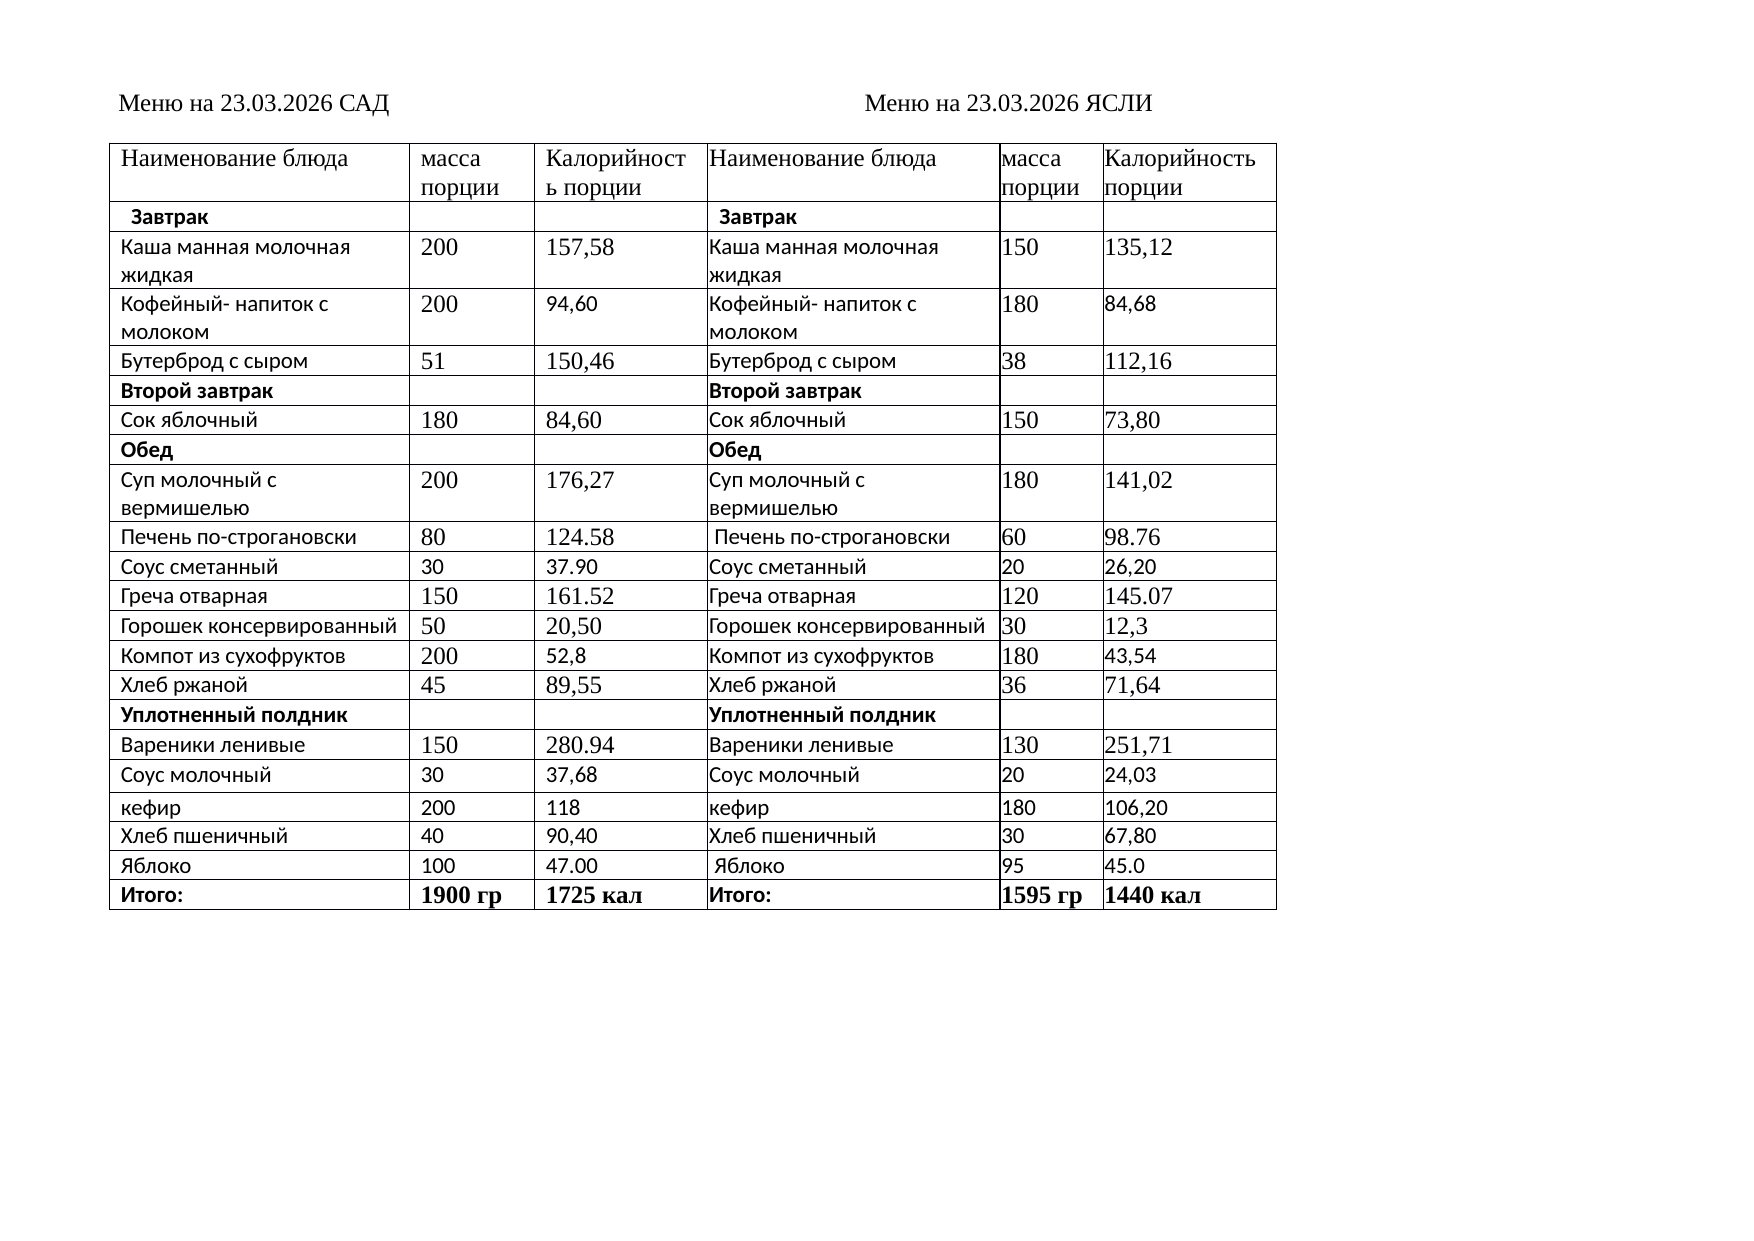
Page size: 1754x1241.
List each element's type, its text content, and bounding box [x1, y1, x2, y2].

table_cell 124.58 [535, 522, 707, 551]
table_cell Соус сметанный [708, 552, 999, 580]
table_cell 73,80 [1104, 406, 1276, 434]
table_cell 180 [1001, 641, 1103, 669]
table_cell Хлеб ржаной [110, 671, 409, 699]
table_cell Яблоко [110, 851, 409, 879]
table_cell 200 [410, 641, 534, 669]
table_cell Завтрак [110, 202, 409, 231]
table_cell Горошек консервированный [708, 611, 999, 640]
table_cell Хлеб ржаной [708, 671, 999, 699]
table_cell 20 [1001, 552, 1103, 580]
table_cell 106,20 [1104, 793, 1276, 821]
table_cell 1725 кал [535, 880, 707, 908]
table_cell [410, 700, 534, 729]
table_cell 1440 кал [1104, 880, 1276, 908]
table_cell Каша манная молочная жидкая [110, 232, 409, 288]
table_cell 30 [1001, 611, 1103, 640]
table_cell [535, 700, 707, 729]
table_cell 150 [1001, 232, 1103, 288]
table_cell 40 [410, 822, 534, 850]
table_cell 200 [410, 465, 534, 521]
table_cell 60 [1001, 522, 1103, 551]
table_cell 90,40 [535, 822, 707, 850]
table_header Наименование блюда [110, 144, 409, 201]
table_cell 200 [410, 289, 534, 345]
table_cell 26,20 [1104, 552, 1276, 580]
table_cell 1595 гр [1001, 880, 1103, 908]
table_cell 150 [410, 581, 534, 610]
table_cell Греча отварная [110, 581, 409, 610]
table_cell Бутерброд с сыром [708, 346, 999, 375]
table_cell 45 [410, 671, 534, 699]
table_cell [410, 202, 534, 231]
table_cell 20,50 [535, 611, 707, 640]
table_cell 98.76 [1104, 522, 1276, 551]
table_cell Кофейный- напиток с молоком [110, 289, 409, 345]
table_cell [410, 435, 534, 464]
table_cell 89,55 [535, 671, 707, 699]
table_cell 251,71 [1104, 730, 1276, 759]
table_cell 30 [410, 760, 534, 792]
table_cell [535, 202, 707, 231]
table_header масса порции [410, 144, 534, 201]
table_cell 1900 гр [410, 880, 534, 908]
table_cell 43,54 [1104, 641, 1276, 669]
table_cell Горошек консервированный [110, 611, 409, 640]
table_cell Вареники ленивые [110, 730, 409, 759]
table_cell 71,64 [1104, 671, 1276, 699]
text Меню на 23.03.2026 САД Меню на 23.03.2026 ЯСЛИ [118, 88, 1636, 117]
table_cell 51 [410, 346, 534, 375]
table_cell 150,46 [535, 346, 707, 375]
table_cell Каша манная молочная жидкая [708, 232, 999, 288]
table_cell 47.00 [535, 851, 707, 879]
table_cell Соус сметанный [110, 552, 409, 580]
table_cell кефир [708, 793, 999, 821]
table_cell 80 [410, 522, 534, 551]
table_cell Бутерброд с сыром [110, 346, 409, 375]
table_cell 200 [410, 232, 534, 288]
table_cell Соус молочный [110, 760, 409, 792]
table_cell 135,12 [1104, 232, 1276, 288]
table_cell 200 [410, 793, 534, 821]
table_cell 100 [410, 851, 534, 879]
table_cell [535, 376, 707, 404]
table_cell 52,8 [535, 641, 707, 669]
table_cell 157,58 [535, 232, 707, 288]
table_cell 84,68 [1104, 289, 1276, 345]
table_cell 30 [1001, 822, 1103, 850]
table_cell Уплотненный полдник [110, 700, 409, 729]
table_cell Сок яблочный [110, 406, 409, 434]
table_cell 176,27 [535, 465, 707, 521]
table_header Калорийность порции [535, 144, 707, 201]
table_cell [1104, 435, 1276, 464]
table_cell 38 [1001, 346, 1103, 375]
table_cell Суп молочный с вермишелью [110, 465, 409, 521]
table_cell Уплотненный полдник [708, 700, 999, 729]
table_cell Хлеб пшеничный [708, 822, 999, 850]
table_cell [1001, 376, 1103, 404]
table_cell Компот из сухофруктов [110, 641, 409, 669]
table_cell 150 [410, 730, 534, 759]
table_cell Итого: [708, 880, 999, 908]
table_cell Печень по-строгановски [708, 522, 999, 551]
table_cell 141,02 [1104, 465, 1276, 521]
table_cell 145.07 [1104, 581, 1276, 610]
table_cell Завтрак [708, 202, 999, 231]
table_cell Кофейный- напиток с молоком [708, 289, 999, 345]
table_cell [1001, 202, 1103, 231]
table_cell Печень по-строгановски [110, 522, 409, 551]
table_cell 94,60 [535, 289, 707, 345]
table_cell 20 [1001, 760, 1103, 792]
table_cell Вареники ленивые [708, 730, 999, 759]
table_cell 161.52 [535, 581, 707, 610]
table_header масса порции [1001, 144, 1103, 201]
table_cell 50 [410, 611, 534, 640]
table_cell 84,60 [535, 406, 707, 434]
table_cell 12,3 [1104, 611, 1276, 640]
table_cell кефир [110, 793, 409, 821]
table_cell 37,68 [535, 760, 707, 792]
table_cell 150 [1001, 406, 1103, 434]
table_cell 180 [410, 406, 534, 434]
table_cell [410, 376, 534, 404]
table_cell [1104, 376, 1276, 404]
table_cell [1104, 700, 1276, 729]
table_header Наименование блюда [708, 144, 999, 201]
table_cell 120 [1001, 581, 1103, 610]
table_cell 280.94 [535, 730, 707, 759]
table_cell Яблоко [708, 851, 999, 879]
table_cell Сок яблочный [708, 406, 999, 434]
table_cell Хлеб пшеничный [110, 822, 409, 850]
table_cell 45.0 [1104, 851, 1276, 879]
table_cell Греча отварная [708, 581, 999, 610]
table_cell 112,16 [1104, 346, 1276, 375]
table_cell Суп молочный с вермишелью [708, 465, 999, 521]
table_cell Соус молочный [708, 760, 999, 792]
table_cell 180 [1001, 465, 1103, 521]
table_cell Второй завтрак [110, 376, 409, 404]
table_cell Компот из сухофруктов [708, 641, 999, 669]
table_cell [535, 435, 707, 464]
table_cell 130 [1001, 730, 1103, 759]
table_cell 24,03 [1104, 760, 1276, 792]
table_cell 30 [410, 552, 534, 580]
table_cell 180 [1001, 793, 1103, 821]
table_cell 95 [1001, 851, 1103, 879]
table_cell Обед [708, 435, 999, 464]
table_cell 67,80 [1104, 822, 1276, 850]
table_cell Второй завтрак [708, 376, 999, 404]
table_cell Обед [110, 435, 409, 464]
table_cell 180 [1001, 289, 1103, 345]
table_header Калорийность порции [1104, 144, 1276, 201]
table_cell Итого: [110, 880, 409, 908]
table_cell [1001, 700, 1103, 729]
table_cell [1104, 202, 1276, 231]
table_cell 36 [1001, 671, 1103, 699]
table_cell 118 [535, 793, 707, 821]
table_cell [1001, 435, 1103, 464]
table_cell 37.90 [535, 552, 707, 580]
